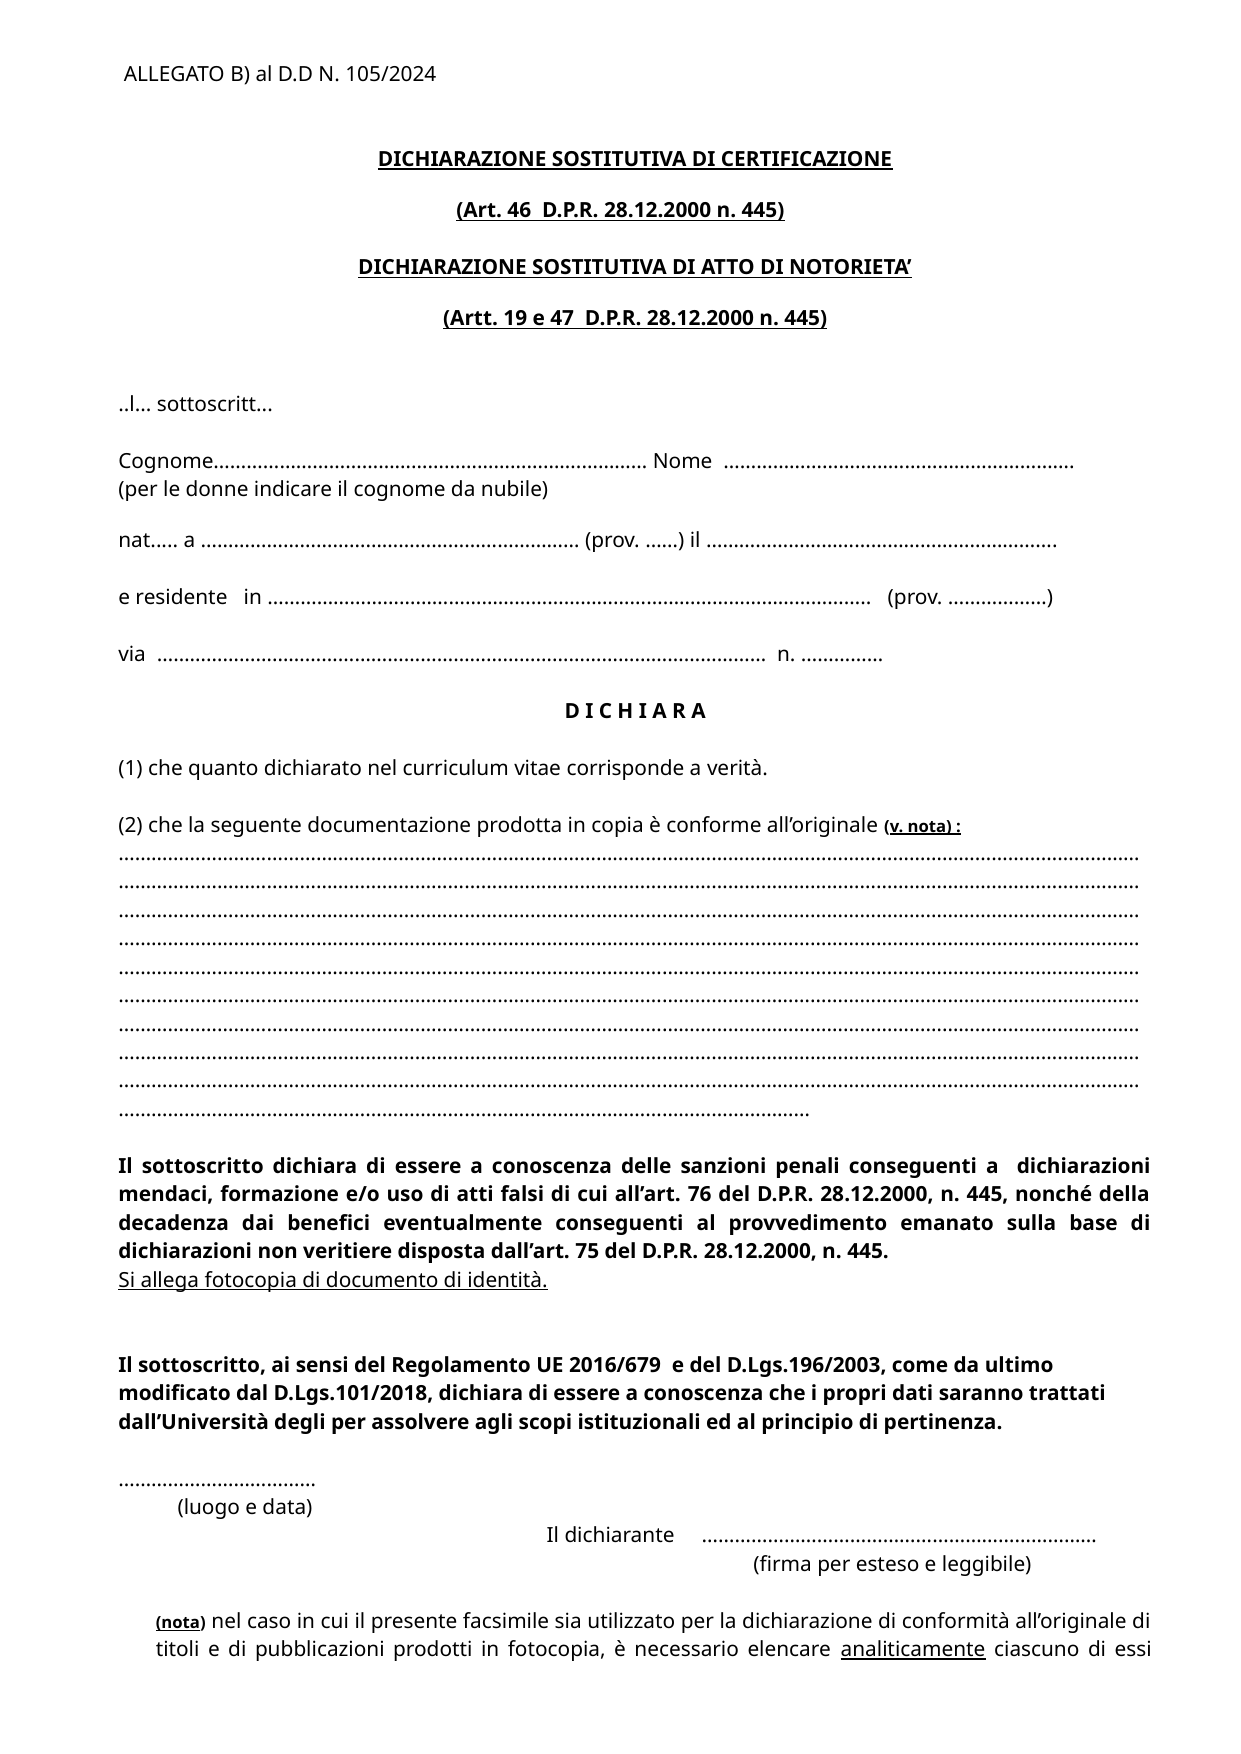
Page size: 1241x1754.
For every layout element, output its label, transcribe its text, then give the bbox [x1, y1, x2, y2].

subtitle DICHIARAZIONE SOSTITUTIVA DI CERTIFICAZIONE [118, 144, 1152, 173]
text ……………………………… [118, 1464, 1152, 1492]
text (Art. 46 D.P.R. 28.12.2000 n. 445) [118, 196, 1122, 224]
text (1) che quanto dichiarato nel curriculum vitae corrisponde a verità. [118, 753, 1152, 781]
text ..l... sottoscritt... [118, 389, 1152, 417]
subtitle D I C H I A R A [118, 696, 1152, 724]
text nat..... a …………………………………………………………… (prov. ……) il ………………………………………………………. [118, 525, 1152, 554]
text (2) che la seguente documentazione prodotta in copia è conforme all’originale (v. nota) : [118, 810, 1152, 838]
text e residente in ……………………………………………………………………………………………….. (prov. ………………) [118, 582, 1152, 611]
text Si allega fotocopia di documento di identità. [118, 1265, 1152, 1293]
text (firma per esteso e leggibile) [118, 1549, 1152, 1577]
text (Artt. 19 e 47 D.P.R. 28.12.2000 n. 445) [118, 303, 1152, 332]
text Il dichiarante ……………………………………………………………… [118, 1521, 1152, 1549]
text Il sottoscritto, ai sensi del Regolamento UE 2016/679 e del D.Lgs.196/2003, come da ultimo modificato dal D.Lgs.101/2018, dichiara di essere a conoscenza che i propri dati saranno trattati dall’Università degli per assolvere agli scopi istituzionali ed al principio di pertinenza. [118, 1350, 1152, 1435]
text (nota) nel caso in cui il presente facsimile sia utilizzato per la dichiarazione di conformità all’originale di titoli e di pubblicazioni prodotti in fotocopia, è necessario elencare analiticamente ciascuno di essi [156, 1606, 1152, 1663]
text Il sottoscritto dichiara di essere a conoscenza delle sanzioni penali conseguenti a dichiarazioni mendaci, formazione e/o uso di atti falsi di cui all’art. 76 del D.P.R. 28.12.2000, n. 445, nonché della decadenza dai benefici eventualmente conseguenti al provvedimento emanato sulla base di dichiarazioni non veritiere disposta dall’art. 75 del D.P.R. 28.12.2000, n. 445. [118, 1151, 1152, 1265]
text ……………………………………………………………………………………………………………………………………………………………………………………………………………………………………………………………………………………………………………………………………………………………………………………………………………………………………………………………………………………………………………………………………………………………………………………………………………………………………………………………………………………………………………………………………………………………………………………………………………………………………………………………………………………………………………………………………………………………………………………………………………………………………………………………………………………………………………………………………………………………………………………………………………………………………………………………………………………………………………………………………………………………………………………………………………………………………………………………………………………………………………………………………………………………………………………………………………………………………………………………… [118, 838, 1152, 1122]
text DICHIARAZIONE SOSTITUTIVA DI ATTO DI NOTORIETA’ [118, 252, 1152, 281]
text (per le donne indicare il cognome da nubile) [118, 474, 1152, 503]
text via ………………………………………………………………………………………………… n. …………… [118, 639, 1152, 667]
subtitle ALLEGATO B) al D.D N. 105/2024 [118, 59, 1122, 87]
text Cognome………………………………………………………….………… Nome ………………………………………………………. [118, 446, 1152, 474]
text (luogo e data) [118, 1492, 1152, 1521]
